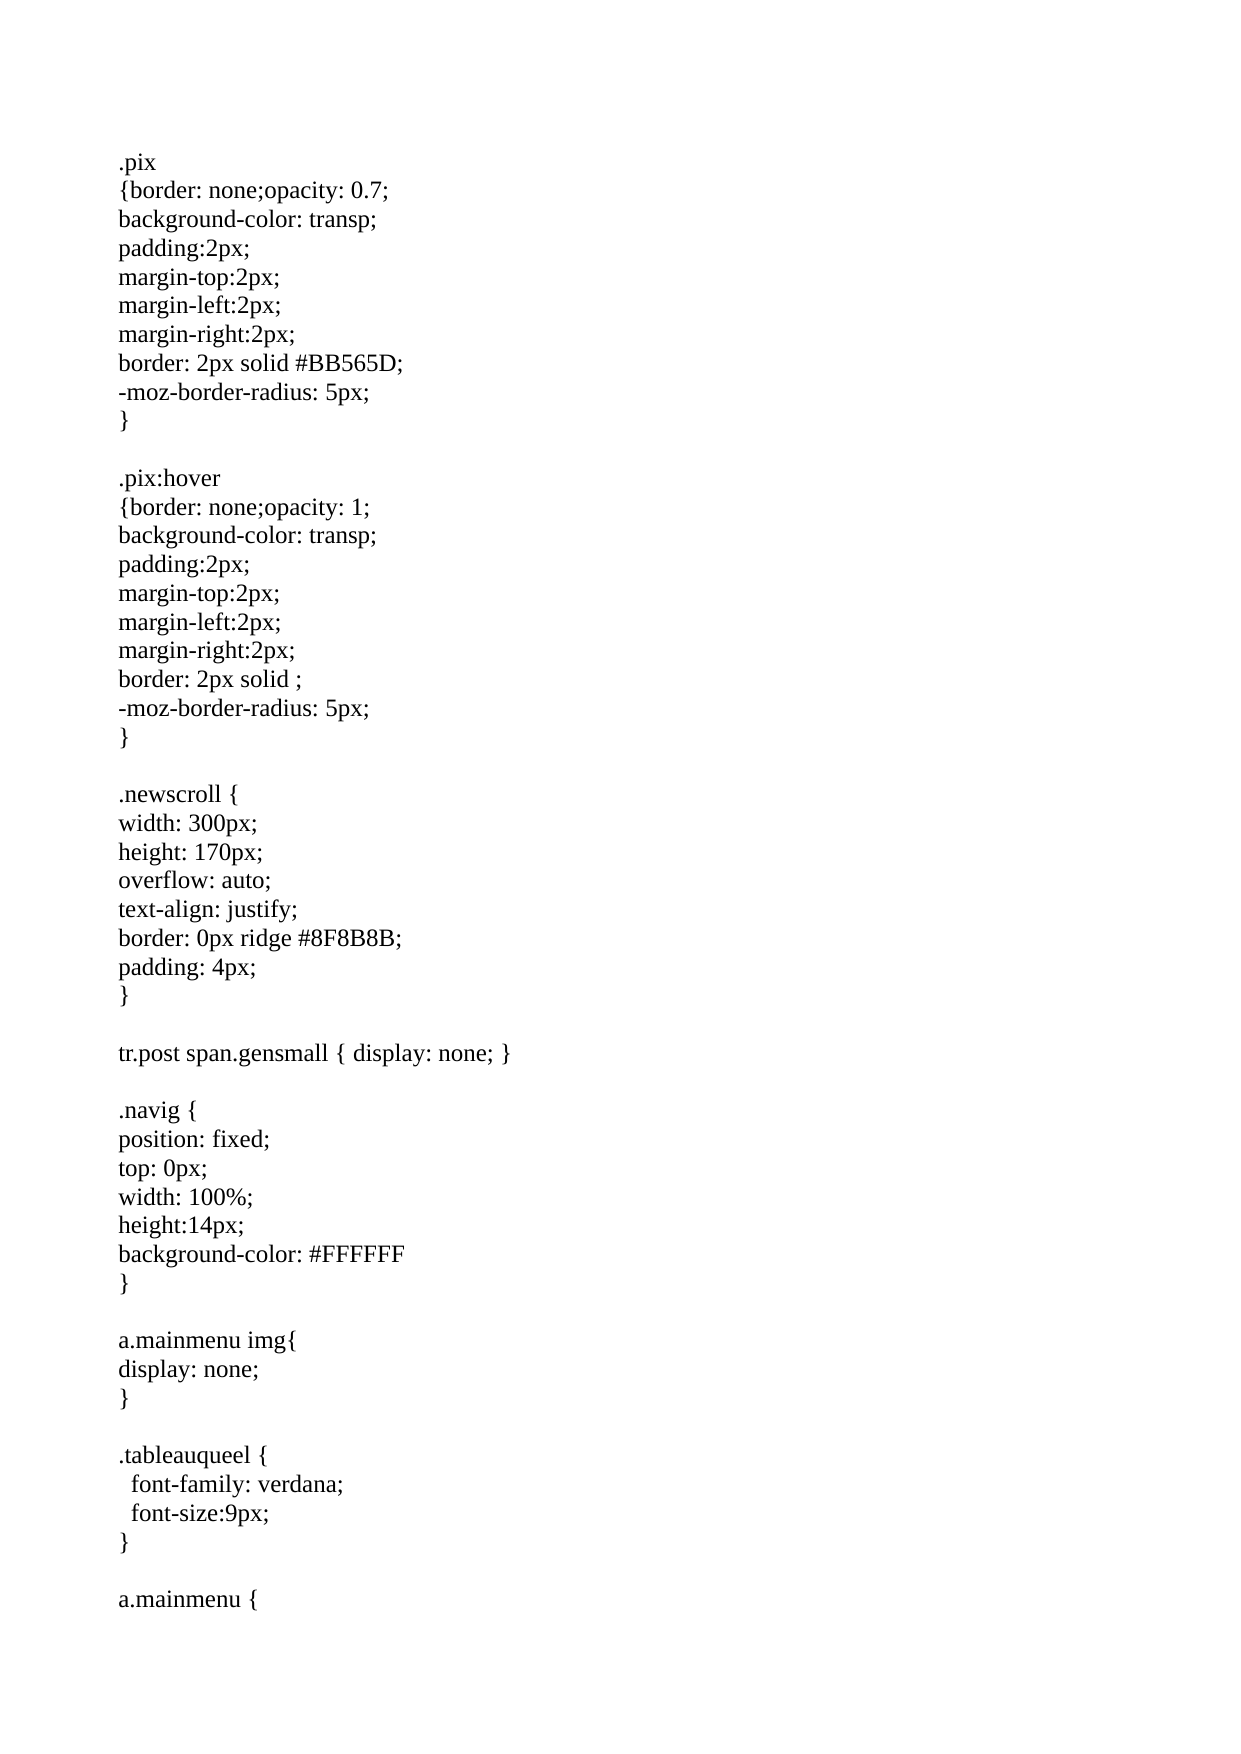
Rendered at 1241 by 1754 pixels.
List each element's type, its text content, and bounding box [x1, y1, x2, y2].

text border: 2px solid ; [118, 664, 1122, 693]
text background-color: transp; [118, 521, 1122, 549]
text margin-right:2px; [118, 636, 1122, 664]
text -moz-border-radius: 5px; [118, 377, 1122, 406]
text a.mainmenu img{ [118, 1326, 1122, 1354]
text margin-top:2px; [118, 262, 1122, 291]
text margin-top:2px; [118, 578, 1122, 607]
text overflow: auto; [118, 866, 1122, 894]
text } [118, 722, 1122, 751]
text margin-left:2px; [118, 607, 1122, 636]
text height:14px; [118, 1211, 1122, 1239]
text background-color: transp; [118, 204, 1122, 233]
text {border: none;opacity: 0.7; [118, 176, 1122, 204]
text width: 100%; [118, 1182, 1122, 1211]
text tr.post span.gensmall { display: none; } [118, 1038, 1122, 1067]
text margin-left:2px; [118, 291, 1122, 319]
text top: 0px; [118, 1153, 1122, 1182]
text margin-right:2px; [118, 319, 1122, 348]
text .navig { [118, 1096, 1122, 1124]
text position: fixed; [118, 1124, 1122, 1153]
text } [118, 406, 1122, 434]
text } [118, 981, 1122, 1009]
text } [118, 1268, 1122, 1297]
text font-size:9px; [118, 1498, 1122, 1527]
text display: none; [118, 1354, 1122, 1383]
text } [118, 1527, 1122, 1556]
text width: 300px; [118, 808, 1122, 837]
text border: 2px solid #BB565D; [118, 348, 1122, 377]
text {border: none;opacity: 1; [118, 492, 1122, 521]
text padding:2px; [118, 233, 1122, 262]
text -moz-border-radius: 5px; [118, 693, 1122, 722]
text border: 0px ridge #8F8B8B; [118, 923, 1122, 952]
text } [118, 1383, 1122, 1412]
text .newscroll { [118, 779, 1122, 808]
text .tableauqueel { [118, 1441, 1122, 1469]
text .pix:hover [118, 463, 1122, 492]
text padding:2px; [118, 549, 1122, 578]
text a.mainmenu { [118, 1584, 1122, 1613]
text .pix [118, 147, 1122, 176]
text text-align: justify; [118, 894, 1122, 923]
text background-color: #FFFFFF [118, 1239, 1122, 1268]
text font-family: verdana; [118, 1469, 1122, 1498]
text height: 170px; [118, 837, 1122, 866]
text padding: 4px; [118, 952, 1122, 981]
